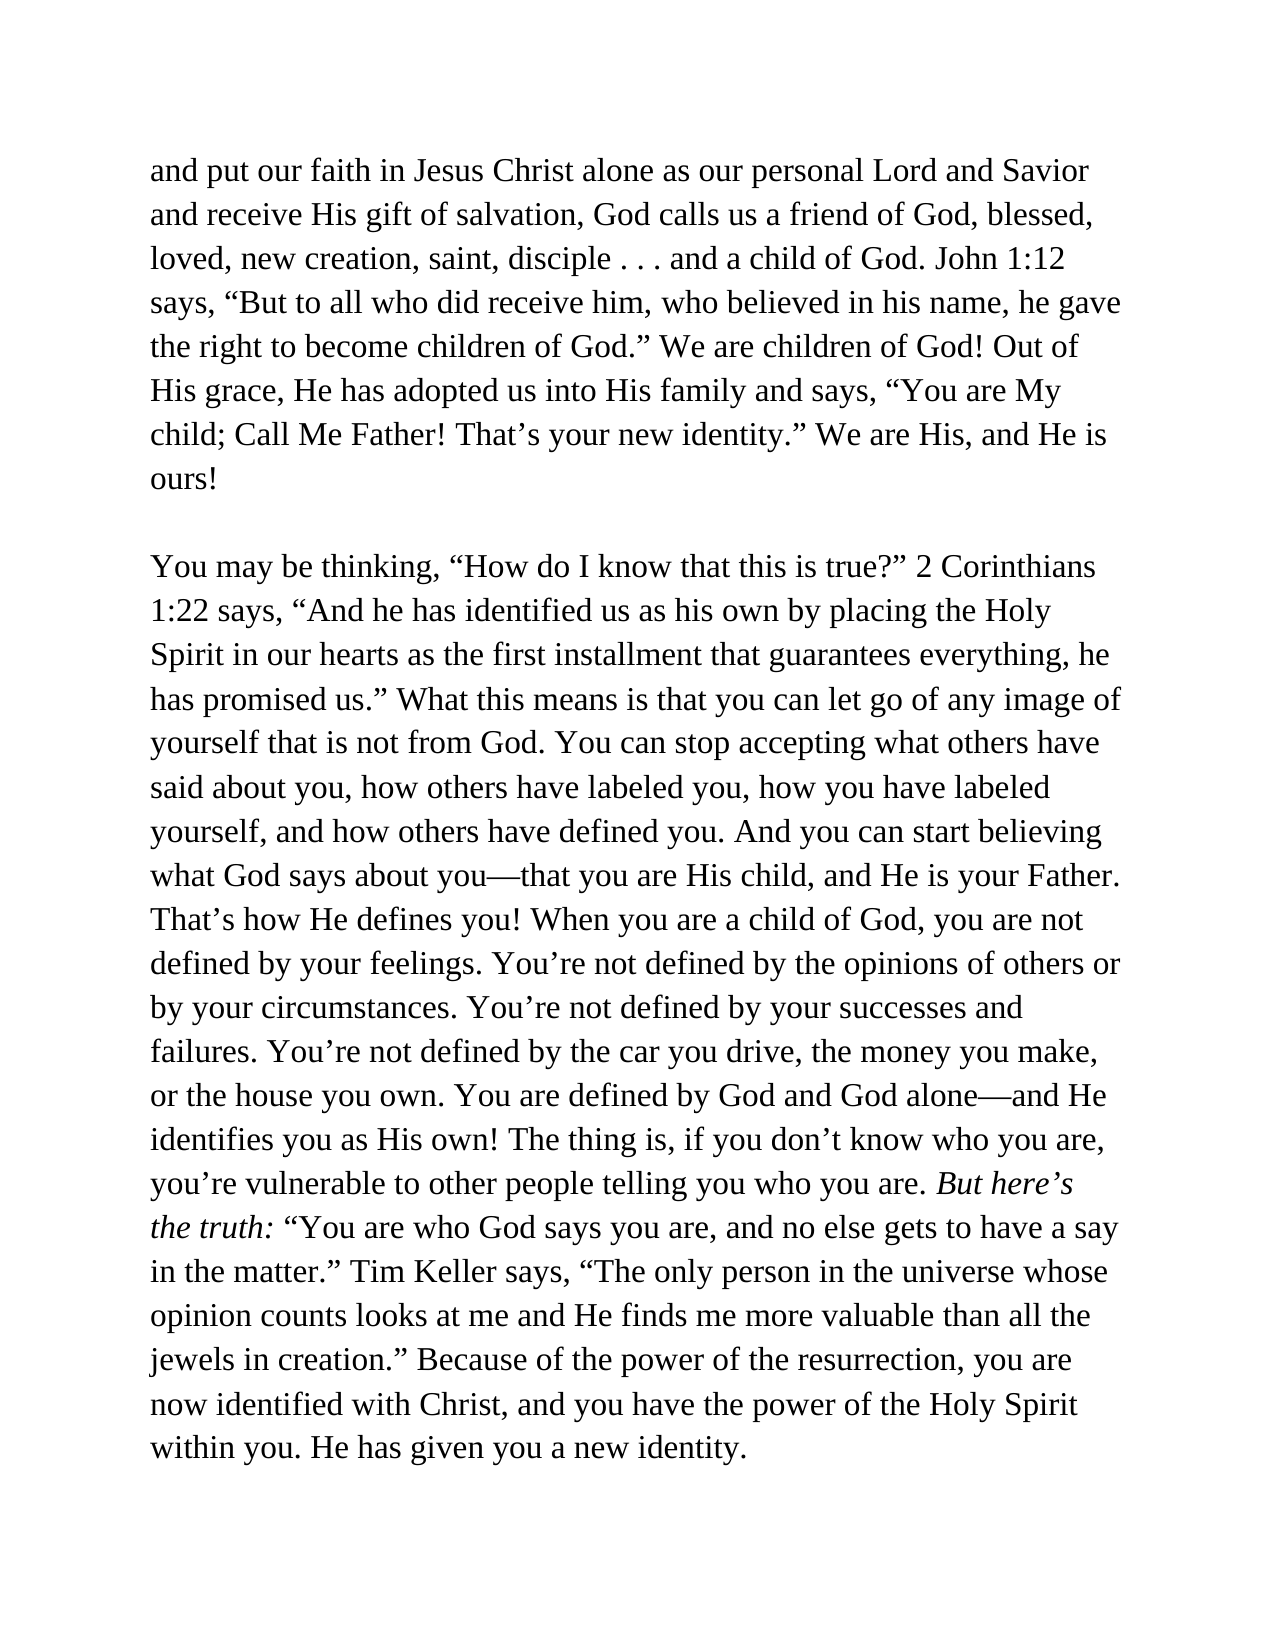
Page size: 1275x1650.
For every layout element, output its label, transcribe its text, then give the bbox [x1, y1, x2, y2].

text and put our faith in Jesus Christ alone as our personal Lord and Savior and receive His gift of salvation, God calls us a friend of God, blessed, loved, new creation, saint, disciple . . . and a child of God. John 1:12 says, “But to all who did receive him, who believed in his name, he gave the right to become children of God.” We are children of God! Out of His grace, He has adopted us into His family and says, “You are My child; Call Me Father! That’s your new identity.” We are His, and He is ours! [150, 150, 1125, 497]
text You may be thinking, “How do I know that this is true?” 2 Corinthians 1:22 says, “And he has identified us as his own by placing the Holy Spirit in our hearts as the first installment that guarantees everything, he has promised us.” What this means is that you can let go of any image of yourself that is not from God. You can stop accepting what others have said about you, how others have labeled you, how you have labeled yourself, and how others have defined you. And you can start believing what God says about you—that you are His child, and He is your Father. That’s how He defines you! When you are a child of God, you are not defined by your feelings. You’re not defined by the opinions of others or by your circumstances. You’re not defined by your successes and failures. You’re not defined by the car you drive, the money you make, or the house you own. You are defined by God and God alone—and He identifies you as His own! The thing is, if you don’t know who you are, you’re vulnerable to other people telling you who you are. But here’s the truth: “You are who God says you are, and no else gets to have a say in the matter.” Tim Keller says, “The only person in the universe whose opinion counts looks at me and He finds me more valuable than all the jewels in creation.” Because of the power of the resurrection, you are now identified with Christ, and you have the power of the Holy Spirit within you. He has given you a new identity. [150, 547, 1125, 1466]
